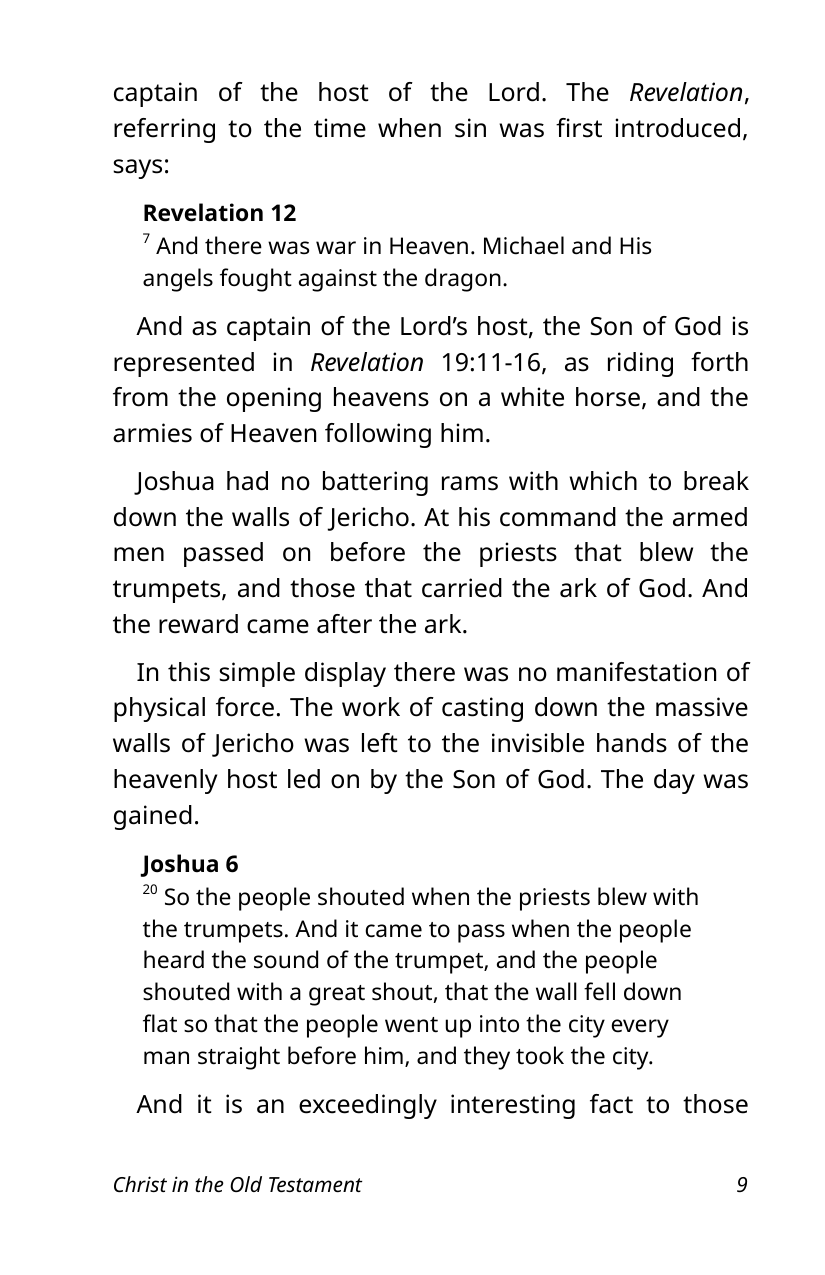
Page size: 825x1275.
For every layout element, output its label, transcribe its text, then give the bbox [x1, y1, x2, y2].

text And as captain of the Lord’s host, the Son of God is represented in Revelation 19:11-16, as riding forth from the opening heavens on a white horse, and the armies of Heaven following him. [112, 309, 750, 450]
text Revelation 12 [142, 197, 750, 228]
text 20 So the people shouted when the priests blew with the trumpets. And it came to pass when the people heard the sound of the trumpet, and the people shouted with a great shout, that the wall fell down flat so that the people went up into the city every man straight before him, and they took the city. [142, 881, 720, 1071]
text Joshua had no battering rams with which to break down the walls of Jericho. At his command the armed men passed on before the priests that blew the trumpets, and those that carried the ark of God. And the reward came after the ark. [112, 464, 750, 641]
text In this simple display there was no manifestation of physical force. The work of casting down the massive walls of Jericho was left to the invisible hands of the heavenly host led on by the Son of God. The day was gained. [112, 654, 750, 831]
text Joshua 6 [142, 848, 750, 879]
text 7 And there was war in Heaven. Michael and His angels fought against the dragon. [142, 230, 720, 293]
text captain of the host of the Lord. The Revelation, referring to the time when sin was first introduced, says: [112, 75, 750, 181]
text And it is an exceedingly interesting fact to those [112, 1087, 750, 1121]
